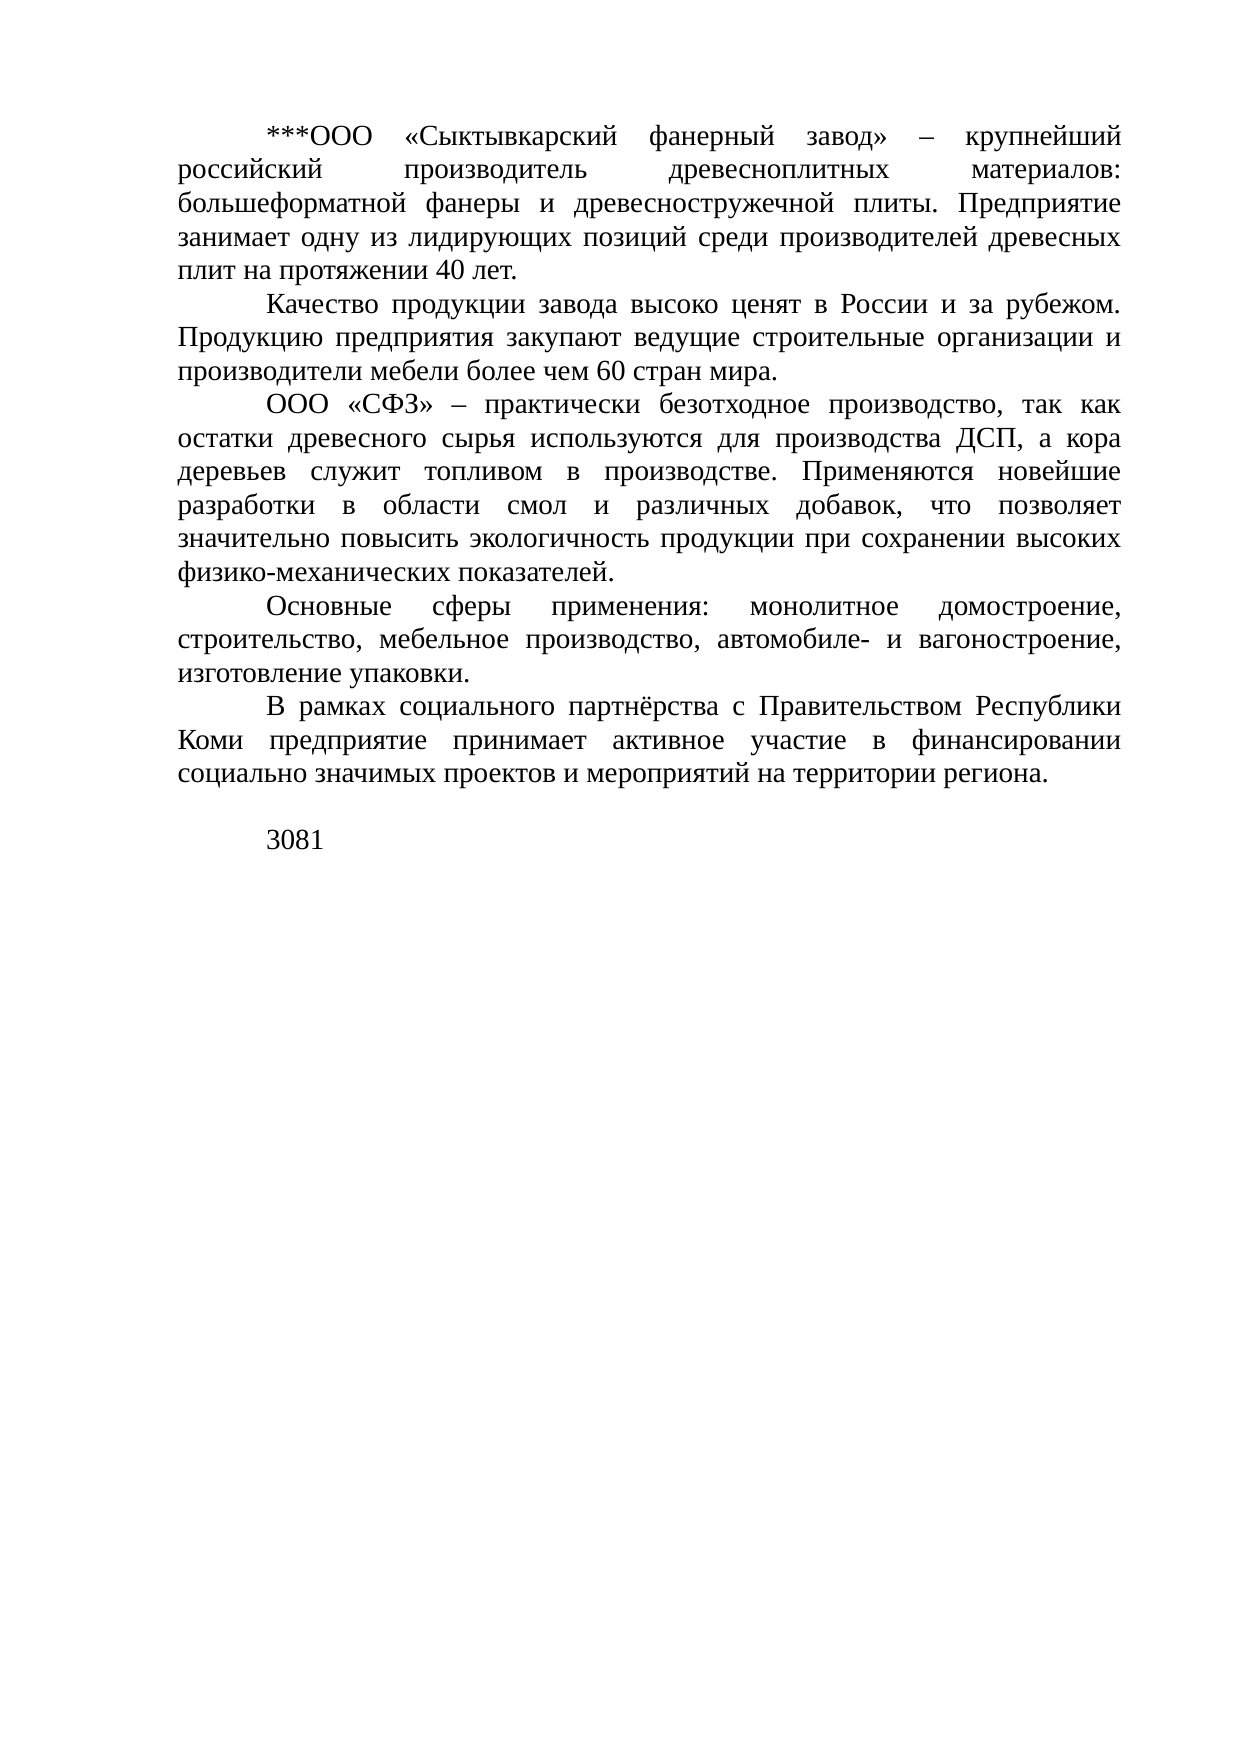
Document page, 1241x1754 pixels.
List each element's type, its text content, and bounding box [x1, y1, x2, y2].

text В рамках социального партнёрства с Правительством Республики Коми предприятие принимает активное участие в финансировании социально значимых проектов и мероприятий на территории региона. [177, 688, 1122, 789]
text Основные сферы применения: монолитное домостроение, строительство, мебельное производство, автомобиле- и вагоностроение, изготовление упаковки. [177, 588, 1122, 688]
text Качество продукции завода высоко ценят в России и за рубежом. Продукцию предприятия закупают ведущие строительные организации и производители мебели более чем 60 стран мира. [177, 286, 1122, 386]
text 3081 [177, 822, 1122, 856]
text ***ООО «Сыктывкарский фанерный завод» – крупнейший российский производитель древесноплитных материалов: большеформатной фанеры и древесностружечной плиты. Предприятие занимает одну из лидирующих позиций среди производителей древесных плит на протяжении 40 лет. [177, 118, 1122, 286]
text ООО «СФЗ» – практически безотходное производство, так как остатки древесного сырья используются для производства ДСП, а кора деревьев служит топливом в производстве. Применяются новейшие разработки в области смол и различных добавок, что позволяет значительно повысить экологичность продукции при сохранении высоких физико-механических показателей. [177, 386, 1122, 588]
